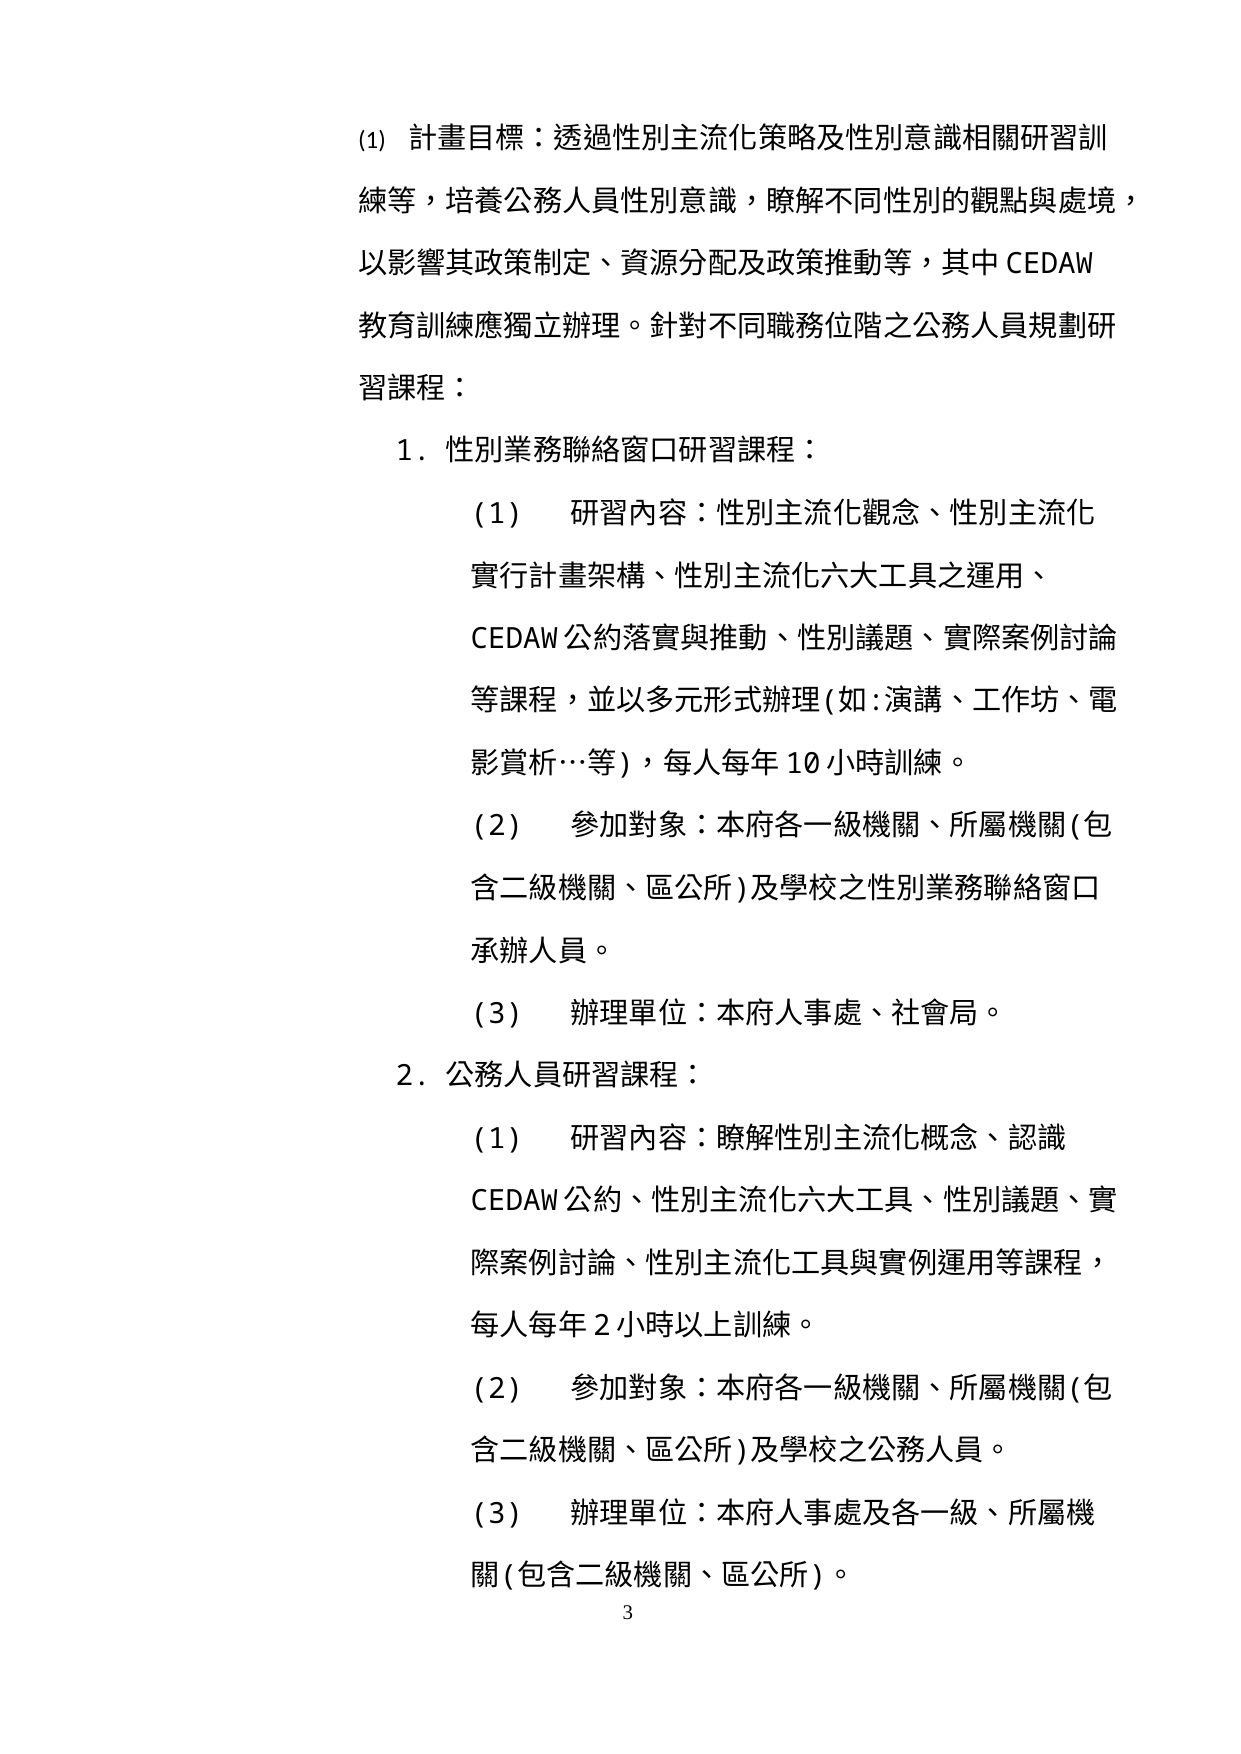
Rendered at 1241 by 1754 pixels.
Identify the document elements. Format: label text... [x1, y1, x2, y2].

list 性別業務聯絡窗口研習課程： [395, 407, 1122, 469]
list 公務人員研習課程： [395, 1032, 1122, 1094]
list 研習內容：性別主流化觀念、性別主流化實行計畫架構、性別主流化六大工具之運用、CEDAW公約落實與推動、性別議題、實際案例討論等課程，並以多元形式辦理(如:演講、工作坊、電影賞析…等)，每人每年10小時訓練。 [470, 469, 1122, 782]
list 參加對象：本府各一級機關、所屬機關(包含二級機關、區公所)及學校之性別業務聯絡窗口承辦人員。 [470, 782, 1122, 969]
list 研習內容：瞭解性別主流化概念、認識CEDAW公約、性別主流化六大工具、性別議題、實際案例討論、性別主流化工具與實例運用等課程，每人每年2小時以上訓練。 [470, 1094, 1122, 1344]
list 辦理單位：本府人事處、社會局。 [470, 969, 1122, 1032]
list 辦理單位：本府人事處及各一級、所屬機關(包含二級機關、區公所)。 [470, 1469, 1122, 1594]
list 計畫目標：透過性別主流化策略及性別意識相關研習訓練等，培養公務人員性別意識，瞭解不同性別的觀點與處境，以影響其政策制定、資源分配及政策推動等，其中CEDAW教育訓練應獨立辦理。針對不同職務位階之公務人員規劃研習課程： [358, 94, 1122, 407]
list 參加對象：本府各一級機關、所屬機關(包含二級機關、區公所)及學校之公務人員。 [470, 1344, 1122, 1469]
